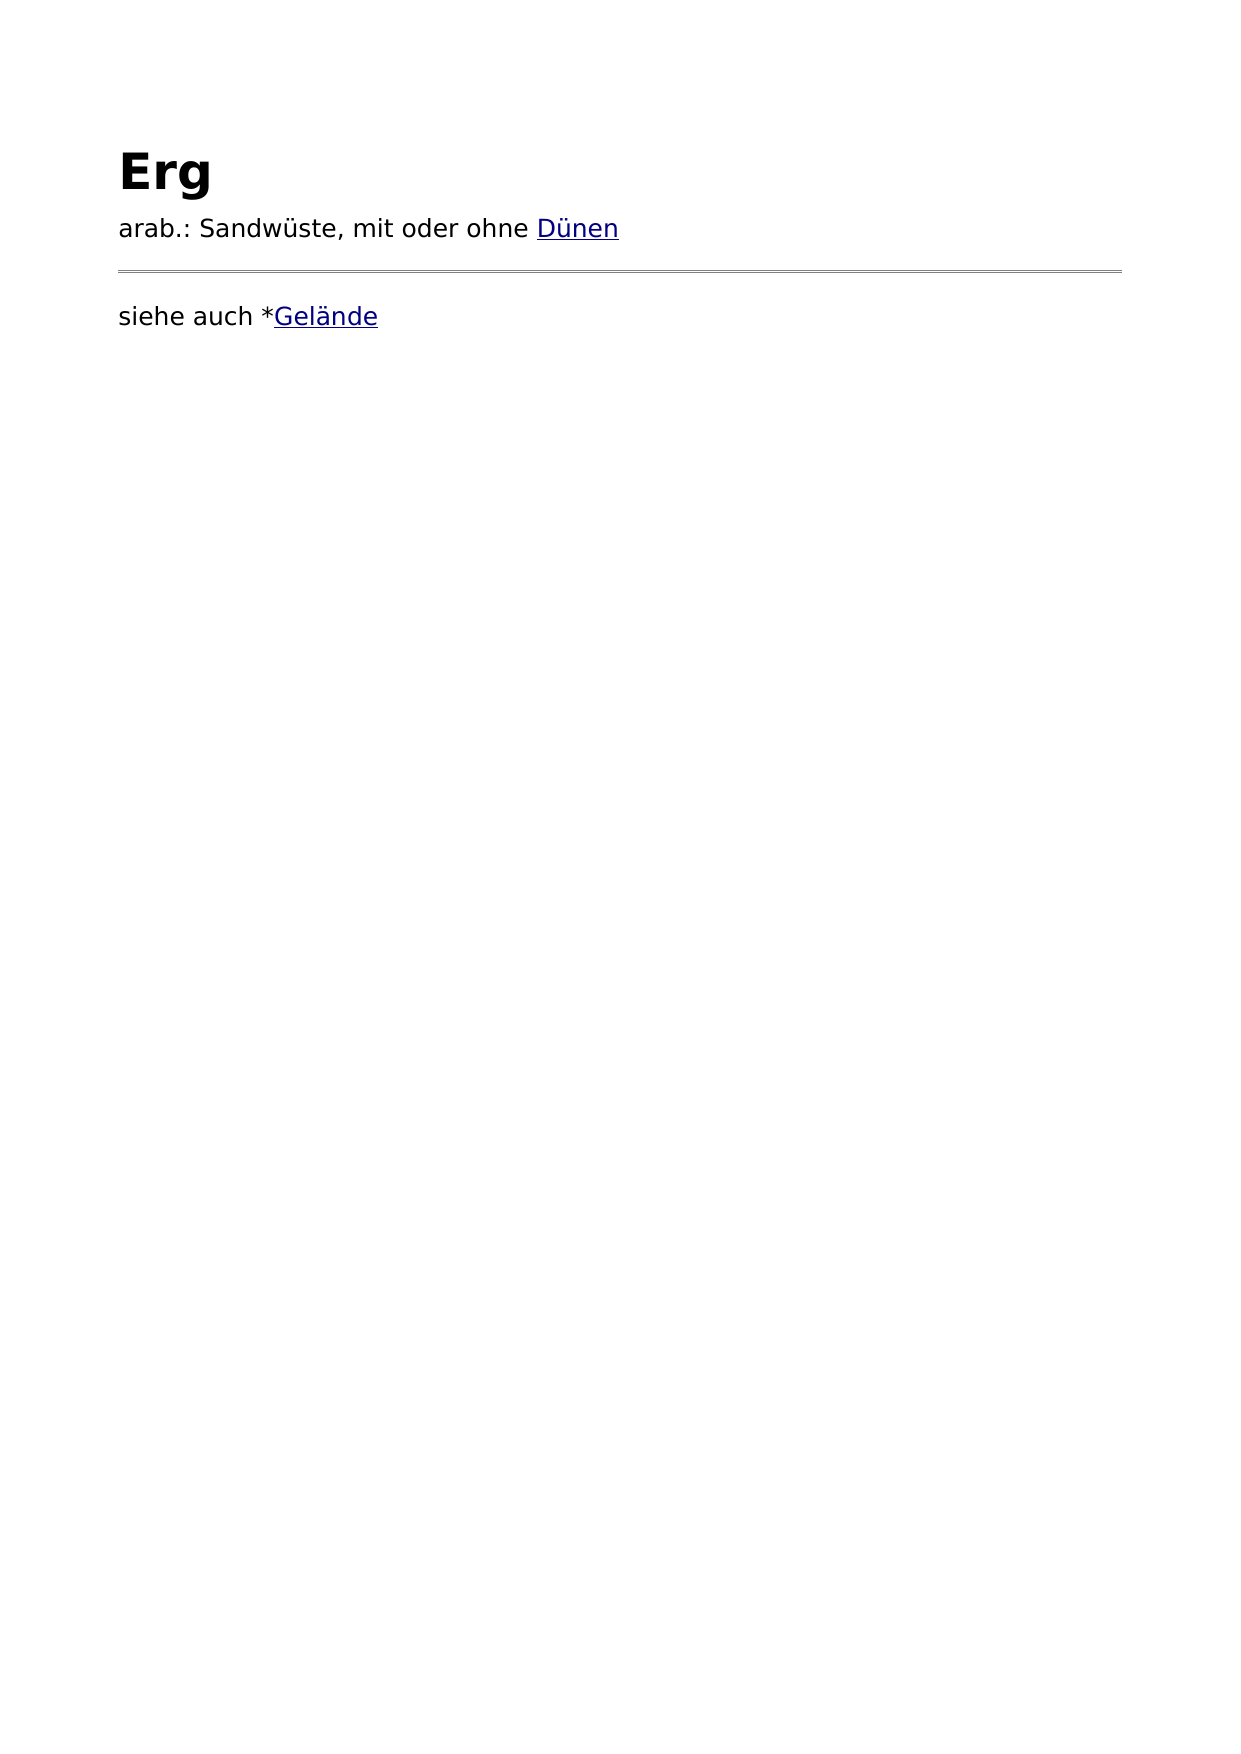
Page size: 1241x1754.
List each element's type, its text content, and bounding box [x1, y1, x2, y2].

subtitle Erg [118, 143, 1122, 201]
text arab.: Sandwüste, mit oder ohne Dünen [118, 214, 1122, 243]
text siehe auch *Gelände [118, 302, 1122, 360]
